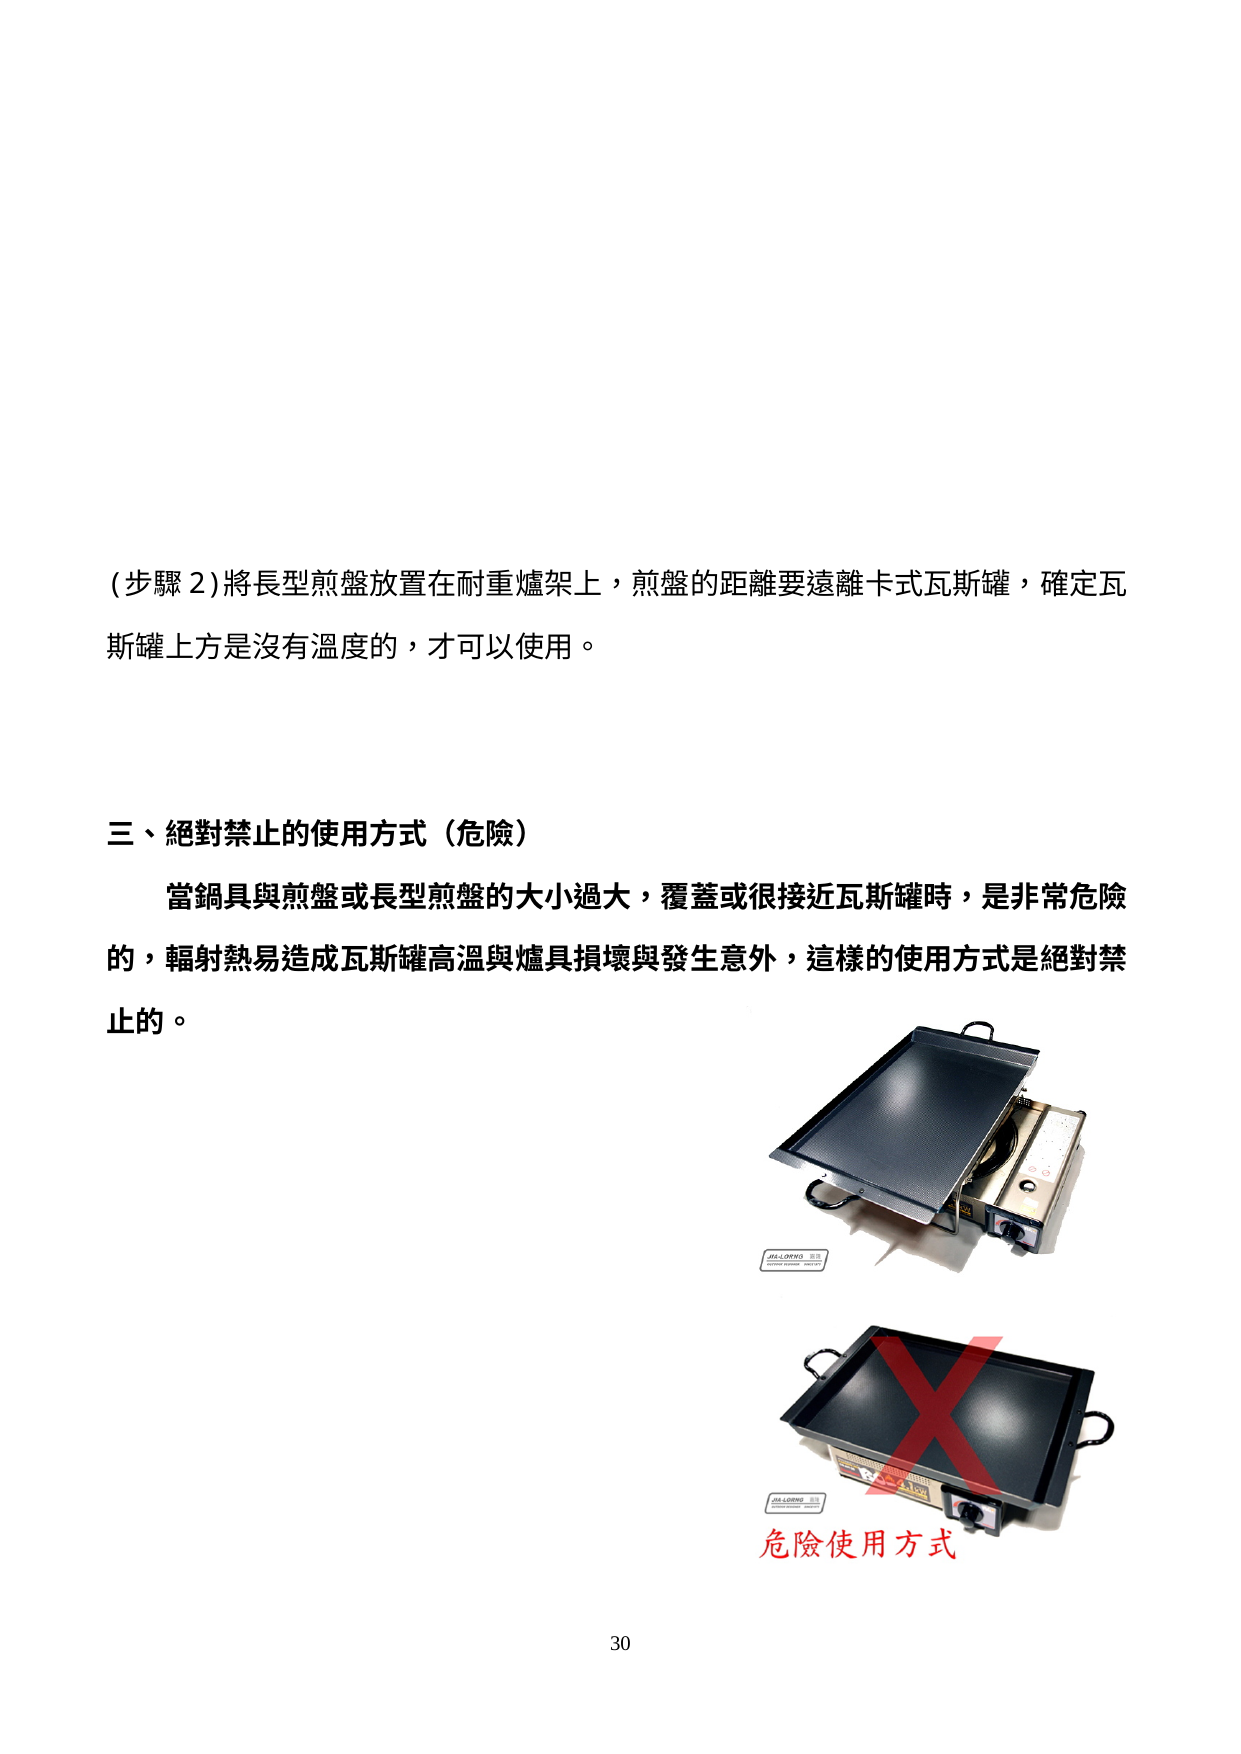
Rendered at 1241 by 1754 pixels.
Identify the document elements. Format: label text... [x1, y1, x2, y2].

text 三、絕對禁止的使用方式（危險） [106, 790, 1134, 853]
text 當鍋具與煎盤或長型煎盤的大小過大，覆蓋或很接近瓦斯罐時，是非常危險的，輻射熱易造成瓦斯罐高溫與爐具損壞與發生意外，這樣的使用方式是絕對禁止的。 [106, 853, 1134, 1040]
text (步驟2)將長型煎盤放置在耐重爐架上，煎盤的距離要遠離卡式瓦斯罐，確定瓦斯罐上方是沒有溫度的，才可以使用。 [106, 540, 1134, 665]
